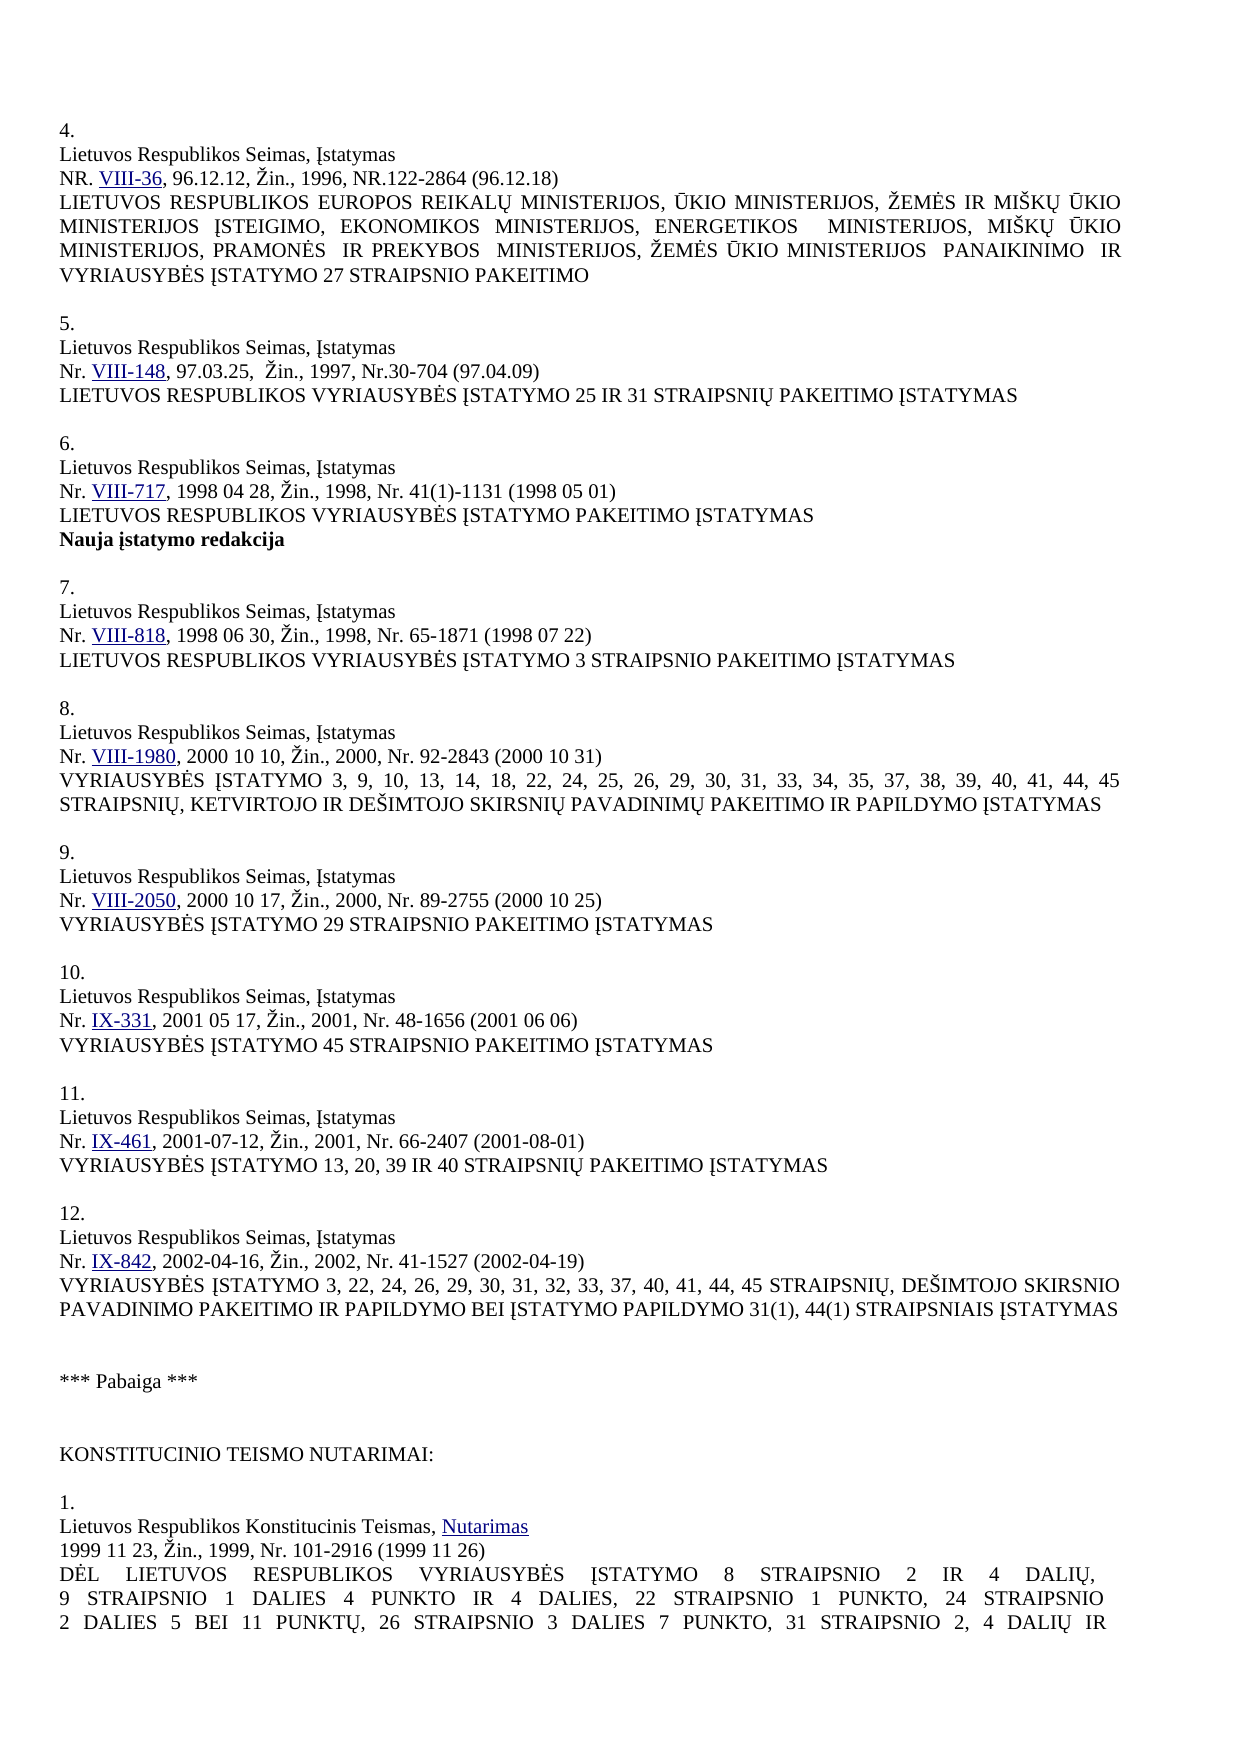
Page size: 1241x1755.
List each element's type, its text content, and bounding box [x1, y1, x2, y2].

text 5. [59, 311, 1122, 335]
text Lietuvos Respublikos Seimas, Įstatymas [59, 984, 1122, 1008]
text Lietuvos Respublikos Konstitucinis Teismas, Nutarimas [59, 1514, 1122, 1538]
text LIETUVOS RESPUBLIKOS VYRIAUSYBĖS ĮSTATYMO 25 IR 31 STRAIPSNIŲ PAKEITIMO ĮSTATYMAS [59, 383, 1122, 407]
text KONSTITUCINIO TEISMO NUTARIMAI: [59, 1442, 1122, 1466]
text Lietuvos Respublikos Seimas, Įstatymas [59, 455, 1122, 479]
text LIETUVOS RESPUBLIKOS VYRIAUSYBĖS ĮSTATYMO 3 STRAIPSNIO PAKEITIMO ĮSTATYMAS [59, 647, 1122, 672]
text Nr. VIII-717, 1998 04 28, Žin., 1998, Nr. 41(1)-1131 (1998 05 01) [59, 479, 1122, 503]
text Lietuvos Respublikos Seimas, Įstatymas [59, 1225, 1122, 1249]
text Nr. VIII-148, 97.03.25, Žin., 1997, Nr.30-704 (97.04.09) [59, 359, 1122, 383]
text NR. VIII-36, 96.12.12, Žin., 1996, NR.122-2864 (96.12.18) [59, 166, 1122, 190]
text VYRIAUSYBĖS ĮSTATYMO 3, 9, 10, 13, 14, 18, 22, 24, 25, 26, 29, 30, 31, 33, 34, 35, 37, 38, 39, 40, 41, 44, 45 STRAIPSNIŲ, KETVIRTOJO IR DEŠIMTOJO SKIRSNIŲ PAVADINIMŲ PAKEITIMO IR PAPILDYMO ĮSTATYMAS [59, 768, 1122, 816]
text VYRIAUSYBĖS ĮSTATYMO 13, 20, 39 IR 40 STRAIPSNIŲ PAKEITIMO ĮSTATYMAS [59, 1153, 1122, 1177]
text 10. [59, 960, 1122, 984]
text Lietuvos Respublikos Seimas, Įstatymas [59, 1105, 1122, 1129]
text Nr. VIII-1980, 2000 10 10, Žin., 2000, Nr. 92-2843 (2000 10 31) [59, 744, 1122, 768]
text Nr. VIII-818, 1998 06 30, Žin., 1998, Nr. 65-1871 (1998 07 22) [59, 623, 1122, 647]
text VYRIAUSYBĖS ĮSTATYMO 3, 22, 24, 26, 29, 30, 31, 32, 33, 37, 40, 41, 44, 45 STRAIPSNIŲ, DEŠIMTOJO SKIRSNIO PAVADINIMO PAKEITIMO IR PAPILDYMO BEI ĮSTATYMO PAPILDYMO 31(1), 44(1) STRAIPSNIAIS ĮSTATYMAS [59, 1273, 1122, 1321]
text VYRIAUSYBĖS ĮSTATYMO 45 STRAIPSNIO PAKEITIMO ĮSTATYMAS [59, 1032, 1122, 1057]
text DĖL LIETUVOS RESPUBLIKOS VYRIAUSYBĖS ĮSTATYMO 8 STRAIPSNIO 2 IR 4 DALIŲ, 9 STRAIPSNIO 1 DALIES 4 PUNKTO IR 4 DALIES, 22 STRAIPSNIO 1 PUNKTO, 24 STRAIPSNIO 2 DALIES 5 BEI 11 PUNKTŲ, 26 STRAIPSNIO 3 DALIES 7 PUNKTO, 31 STRAIPSNIO 2, 4 DALIŲ IR [59, 1562, 1122, 1634]
text Lietuvos Respublikos Seimas, Įstatymas [59, 142, 1122, 166]
text 4. [59, 118, 1122, 142]
text Nr. IX-842, 2002-04-16, Žin., 2002, Nr. 41-1527 (2002-04-19) [59, 1249, 1122, 1273]
text VYRIAUSYBĖS ĮSTATYMO 29 STRAIPSNIO PAKEITIMO ĮSTATYMAS [59, 912, 1122, 936]
text *** Pabaiga *** [59, 1369, 1122, 1393]
text 12. [59, 1201, 1122, 1225]
text Lietuvos Respublikos Seimas, Įstatymas [59, 720, 1122, 744]
text Nr. VIII-2050, 2000 10 17, Žin., 2000, Nr. 89-2755 (2000 10 25) [59, 888, 1122, 912]
text Nr. IX-331, 2001 05 17, Žin., 2001, Nr. 48-1656 (2001 06 06) [59, 1008, 1122, 1032]
text 11. [59, 1081, 1122, 1105]
text 9. [59, 840, 1122, 864]
text Nauja įstatymo redakcija [59, 527, 1122, 551]
text Nr. IX-461, 2001-07-12, Žin., 2001, Nr. 66-2407 (2001-08-01) [59, 1129, 1122, 1153]
text Lietuvos Respublikos Seimas, Įstatymas [59, 599, 1122, 623]
text 7. [59, 575, 1122, 599]
text LIETUVOS RESPUBLIKOS VYRIAUSYBĖS ĮSTATYMO PAKEITIMO ĮSTATYMAS [59, 503, 1122, 527]
text 1. [59, 1490, 1122, 1514]
text 8. [59, 696, 1122, 720]
text 1999 11 23, Žin., 1999, Nr. 101-2916 (1999 11 26) [59, 1538, 1122, 1562]
text Lietuvos Respublikos Seimas, Įstatymas [59, 335, 1122, 359]
text 6. [59, 431, 1122, 455]
text LIETUVOS RESPUBLIKOS EUROPOS REIKALŲ MINISTERIJOS, ŪKIO MINISTERIJOS, ŽEMĖS IR MIŠKŲ ŪKIO MINISTERIJOS ĮSTEIGIMO, EKONOMIKOS MINISTERIJOS, ENERGETIKOS MINISTERIJOS, MIŠKŲ ŪKIO MINISTERIJOS, PRAMONĖS IR PREKYBOS MINISTERIJOS, ŽEMĖS ŪKIO MINISTERIJOS PANAIKINIMO IR VYRIAUSYBĖS ĮSTATYMO 27 STRAIPSNIO PAKEITIMO [59, 190, 1122, 287]
text Lietuvos Respublikos Seimas, Įstatymas [59, 864, 1122, 888]
